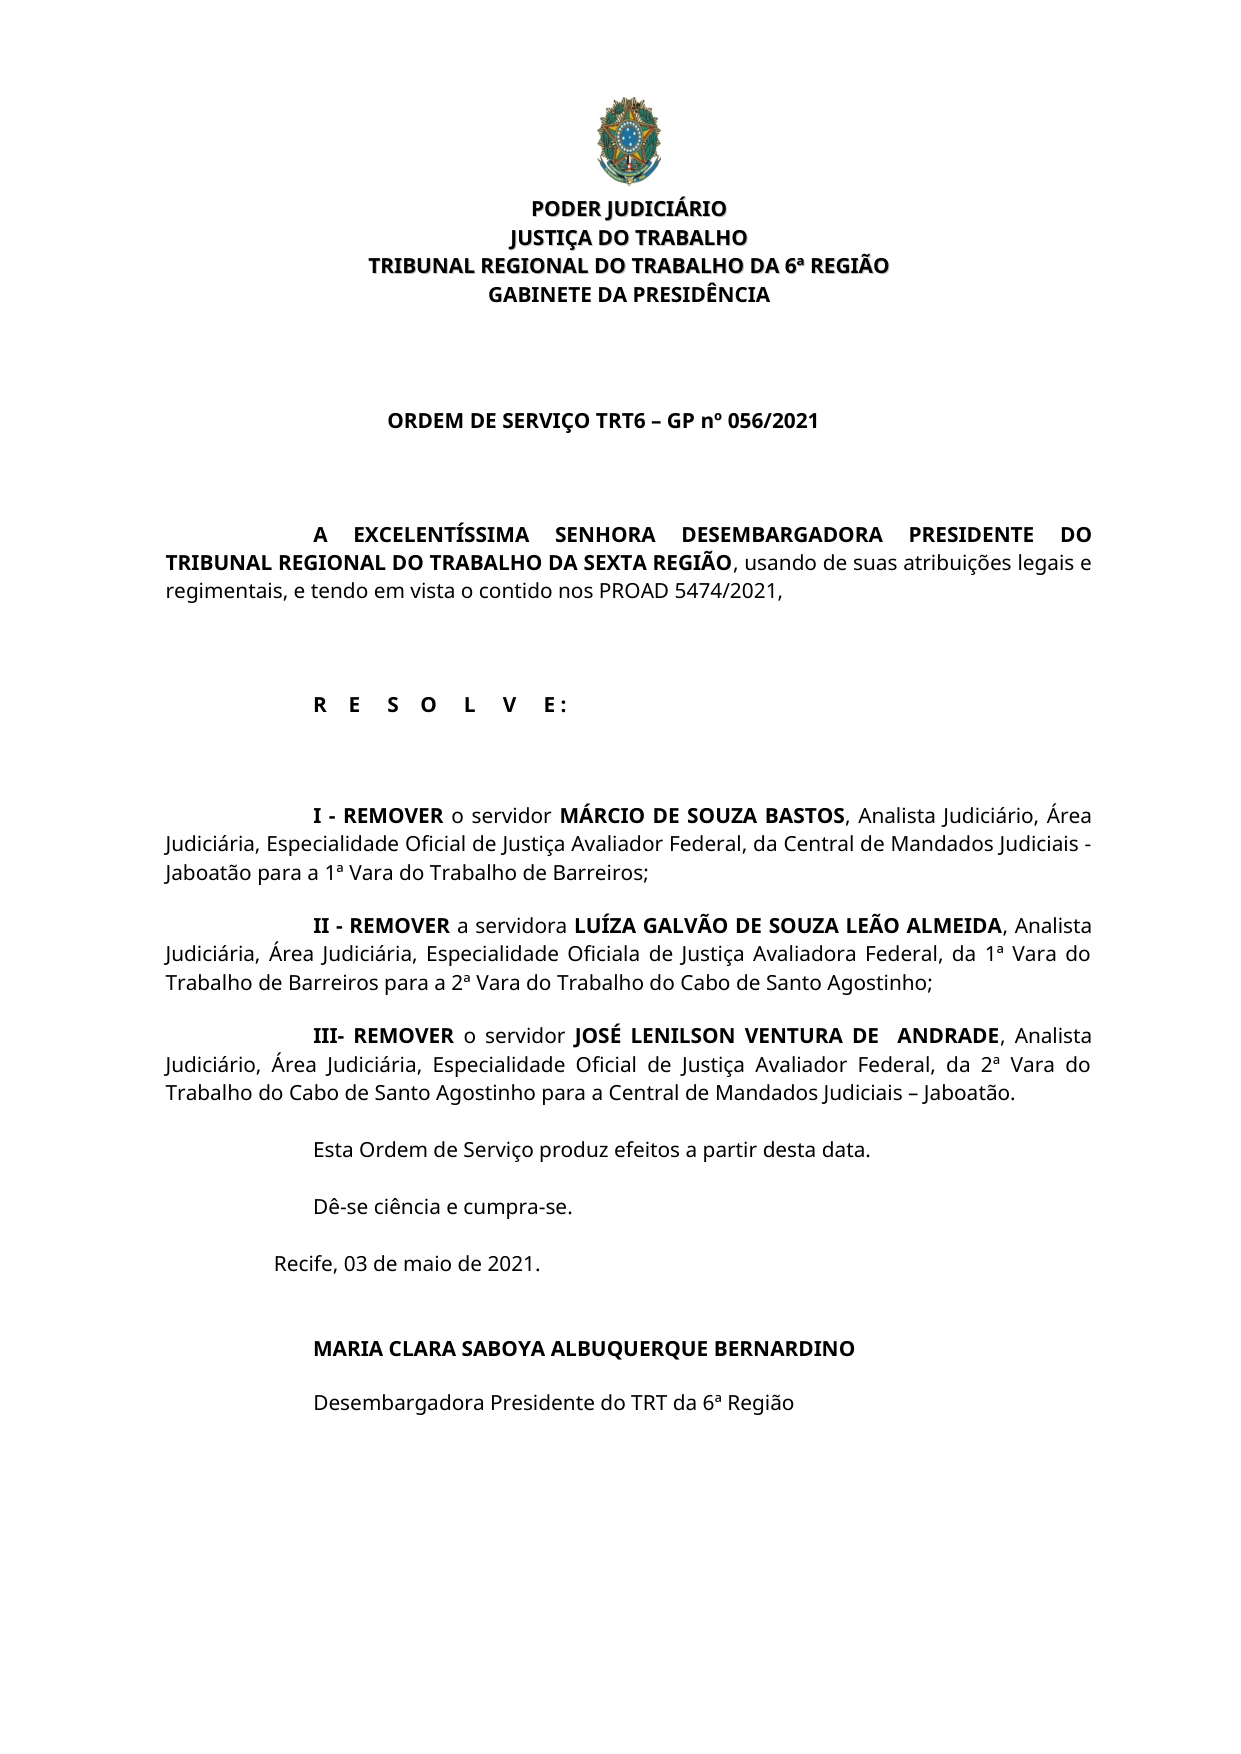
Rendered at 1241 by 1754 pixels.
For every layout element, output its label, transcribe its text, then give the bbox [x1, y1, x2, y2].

text GABINETE DA PRESIDÊNCIA [165, 280, 1092, 308]
text Dê-se ciência e cumpra-se. [239, 1192, 1090, 1220]
text III- REMOVER o servidor JOSÉ LENILSON VENTURA DE ANDRADE, Analista Judiciário, Área Judiciária, Especialidade Oficial de Justiça Avaliador Federal, da 2ª Vara do Trabalho do Cabo de Santo Agostinho para a Central de Mandados Judiciais – Jaboatão. [165, 1021, 1092, 1107]
text R E S O L V E : [165, 690, 1092, 719]
text Desembargadora Presidente do TRT da 6ª Região [165, 1388, 1092, 1416]
text JUSTIÇA DO TRABALHO [165, 223, 1092, 251]
text TRIBUNAL REGIONAL DO TRABALHO DA 6ª REGIÃO [165, 251, 1092, 280]
subtitle ORDEM DE SERVIÇO TRT6 – GP nº 056/2021 [165, 406, 1092, 434]
text II - REMOVER a servidora LUÍZA GALVÃO DE SOUZA LEÃO ALMEIDA, Analista Judiciária, Área Judiciária, Especialidade Oficiala de Justiça Avaliadora Federal, da 1ª Vara do Trabalho de Barreiros para a 2ª Vara do Trabalho do Cabo de Santo Agostinho; [165, 911, 1092, 996]
text PODER JUDICIÁRIO [165, 194, 1092, 223]
text A EXCELENTÍSSIMA SENHORA DESEMBARGADORA PRESIDENTE DO TRIBUNAL REGIONAL DO TRABALHO DA SEXTA REGIÃO, usando de suas atribuições legais e regimentais, e tendo em vista o contido nos PROAD 5474/2021, [165, 520, 1092, 605]
text Esta Ordem de Serviço produz efeitos a partir desta data. [165, 1135, 1090, 1163]
text MARIA CLARA SABOYA ALBUQUERQUE BERNARDINO [165, 1334, 1093, 1363]
text Recife, 03 de maio de 2021. [165, 1249, 1092, 1277]
picture [597, 97, 661, 186]
text I - REMOVER o servidor MÁRCIO DE SOUZA BASTOS, Analista Judiciário, Área Judiciária, Especialidade Oficial de Justiça Avaliador Federal, da Central de Mandados Judiciais - Jaboatão para a 1ª Vara do Trabalho de Barreiros; [165, 801, 1092, 886]
